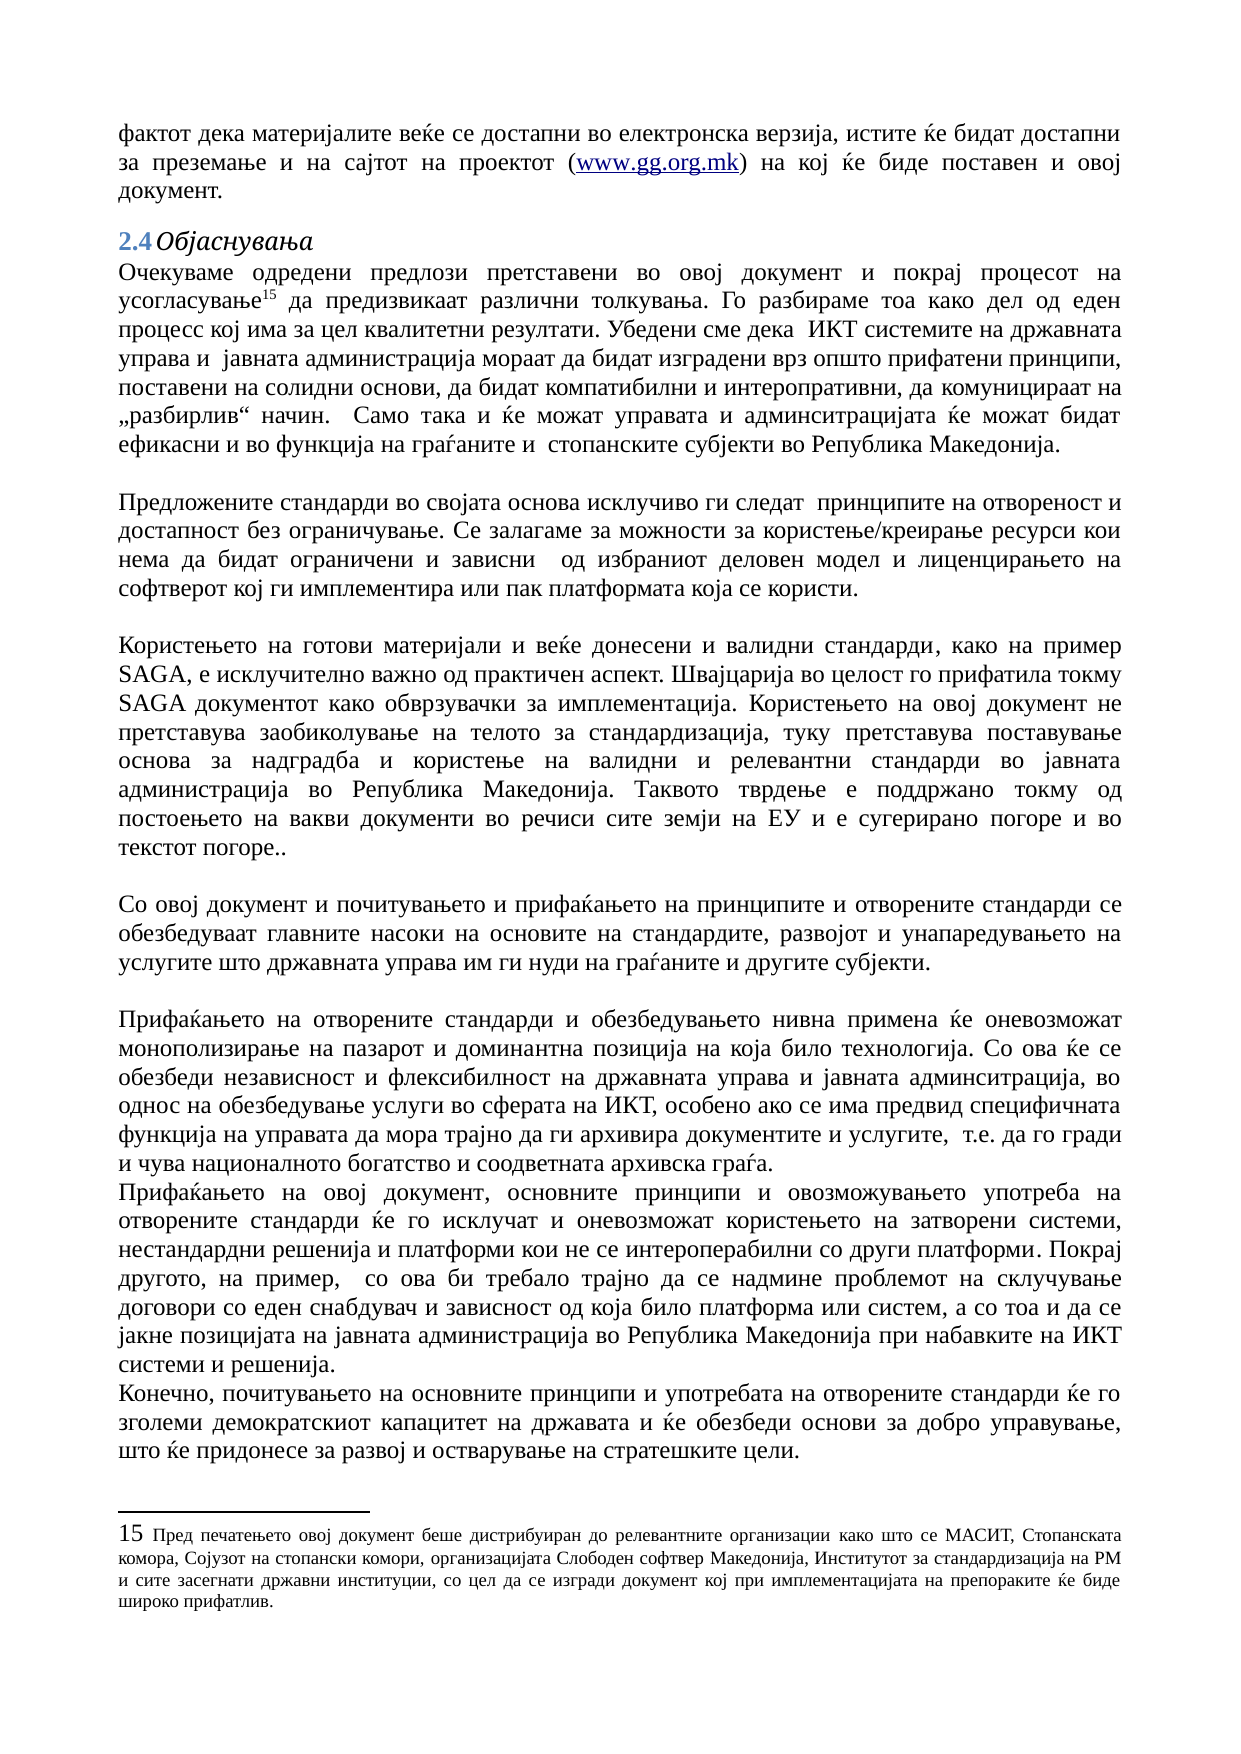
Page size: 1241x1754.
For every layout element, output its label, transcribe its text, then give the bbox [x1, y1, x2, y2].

text Конечно, почитувањето на основните принципи и употребата на отворените стандарди ќе го зголеми демократскиот капацитет на државата и ќе обезбеди основи за добро управување, што ќе придонесе за развој и остварување на стратешките цели. [118, 1378, 1122, 1464]
subtitle Објаснувања [118, 225, 1122, 257]
text Пред печатењето овој документ беше дистрибуиран до релевантните организации како што се МАСИТ, Стопанската комора, Сојузот на стопански комори, организацијата Слободен софтвер Македонија, Институтот за стандардизација на РМ и сите засегнати државни институции, со цел да се изгради документ кој при имплементацијата на препораките ќе биде широко прифатлив. [118, 1518, 1122, 1612]
text Очекуваме одредени предлози претставени во овој документ и покрај процесот на усогласување да предизвикаат различни толкувања. Го разбираме тоа како дел од еден процесс кој има за цел квалитетни резултати. Убедени сме дека ИКТ системите на државната управа и јавната администрација мораат да бидат изградени врз општо прифатени принципи, поставени на солидни основи, да бидат компатибилни и интеропративни, да комуницираат на „разбирлив“ начин. Само така и ќе можат управата и админситрацијата ќе можат бидат ефикасни и во функција на граѓаните и стопанските субјекти во Републикa Македонија. [118, 257, 1122, 458]
text Со овој документ и почитувањето и прифаќањето на принципите и отворените стандарди се обезбедуваат главните насоки на основите на стандардите, развојот и унапаредувањето на услугите што државната управа им ги нуди на граѓаните и другите субјекти. [118, 889, 1122, 976]
text Предложените стандарди во својата основа исклучиво ги следат принципите на отвореност и достапност без ограничување. Се залагаме за можности за користење/креирање ресурси кои нема да бидат ограничени и зависни од избраниот деловен модел и лиценцирањето на софтверот кој ги имплементира или пак платформата која се користи. [118, 487, 1122, 602]
text Прифаќањето на отворените стандарди и обезбедувањето нивна примена ќе оневозможат монополизирање на пазарот и доминантна позиција на која било технологија. Со ова ќе се обезбеди независност и флексибилност на државната управа и јавната админситрација, во однос на обезбедување услуги во сферата на ИКТ, особено ако се има предвид специфичната функција на управата да мора трајно да ги архивира документите и услугите, т.е. да го гради и чува националното богатство и соодветната архивска граѓа. [118, 1004, 1122, 1177]
text Користењето на готови материјали и веќе донесени и валидни стандарди, како на пример SAGA, е исклучително важно од практичен аспект. Швајцарија во целост го прифатила токму SAGA документот како обврзувачки за имплементација. Користењето на овој документ не претставува заобиколување на телото за стандардизација, туку претставува поставување основа за надградба и користење на валидни и релевантни стандарди во јавната администрација во Република Македонија. Таквото тврдење е поддржано токму од постоењето на вакви документи во речиси сите земји на ЕУ и е сугерирано погоре и во текстот погоре.. [118, 631, 1122, 861]
text фактот дека материјалите веќе се достапни во електронска верзија, истите ќе бидат достапни за преземање и на сајтот на проектот (www.gg.org.mk) на кој ќе биде поставен и овој документ. [118, 118, 1122, 204]
text Прифаќањето на овој документ, основните принципи и овозможувањето употреба на отворените стандарди ќе го исклучат и оневозможат користењето на затворени системи, нестандардни решенија и платформи кои не се интероперабилни со други платформи. Покрај другото, на пример, со ова би требало трајно да се надмине проблемот на склучување договори со еден снабдувач и зависност од која било платформа или систем, а со тоа и да се јакне позицијата на јавната администрација во Република Македонија при набавките на ИКТ системи и решенија. [118, 1177, 1122, 1378]
